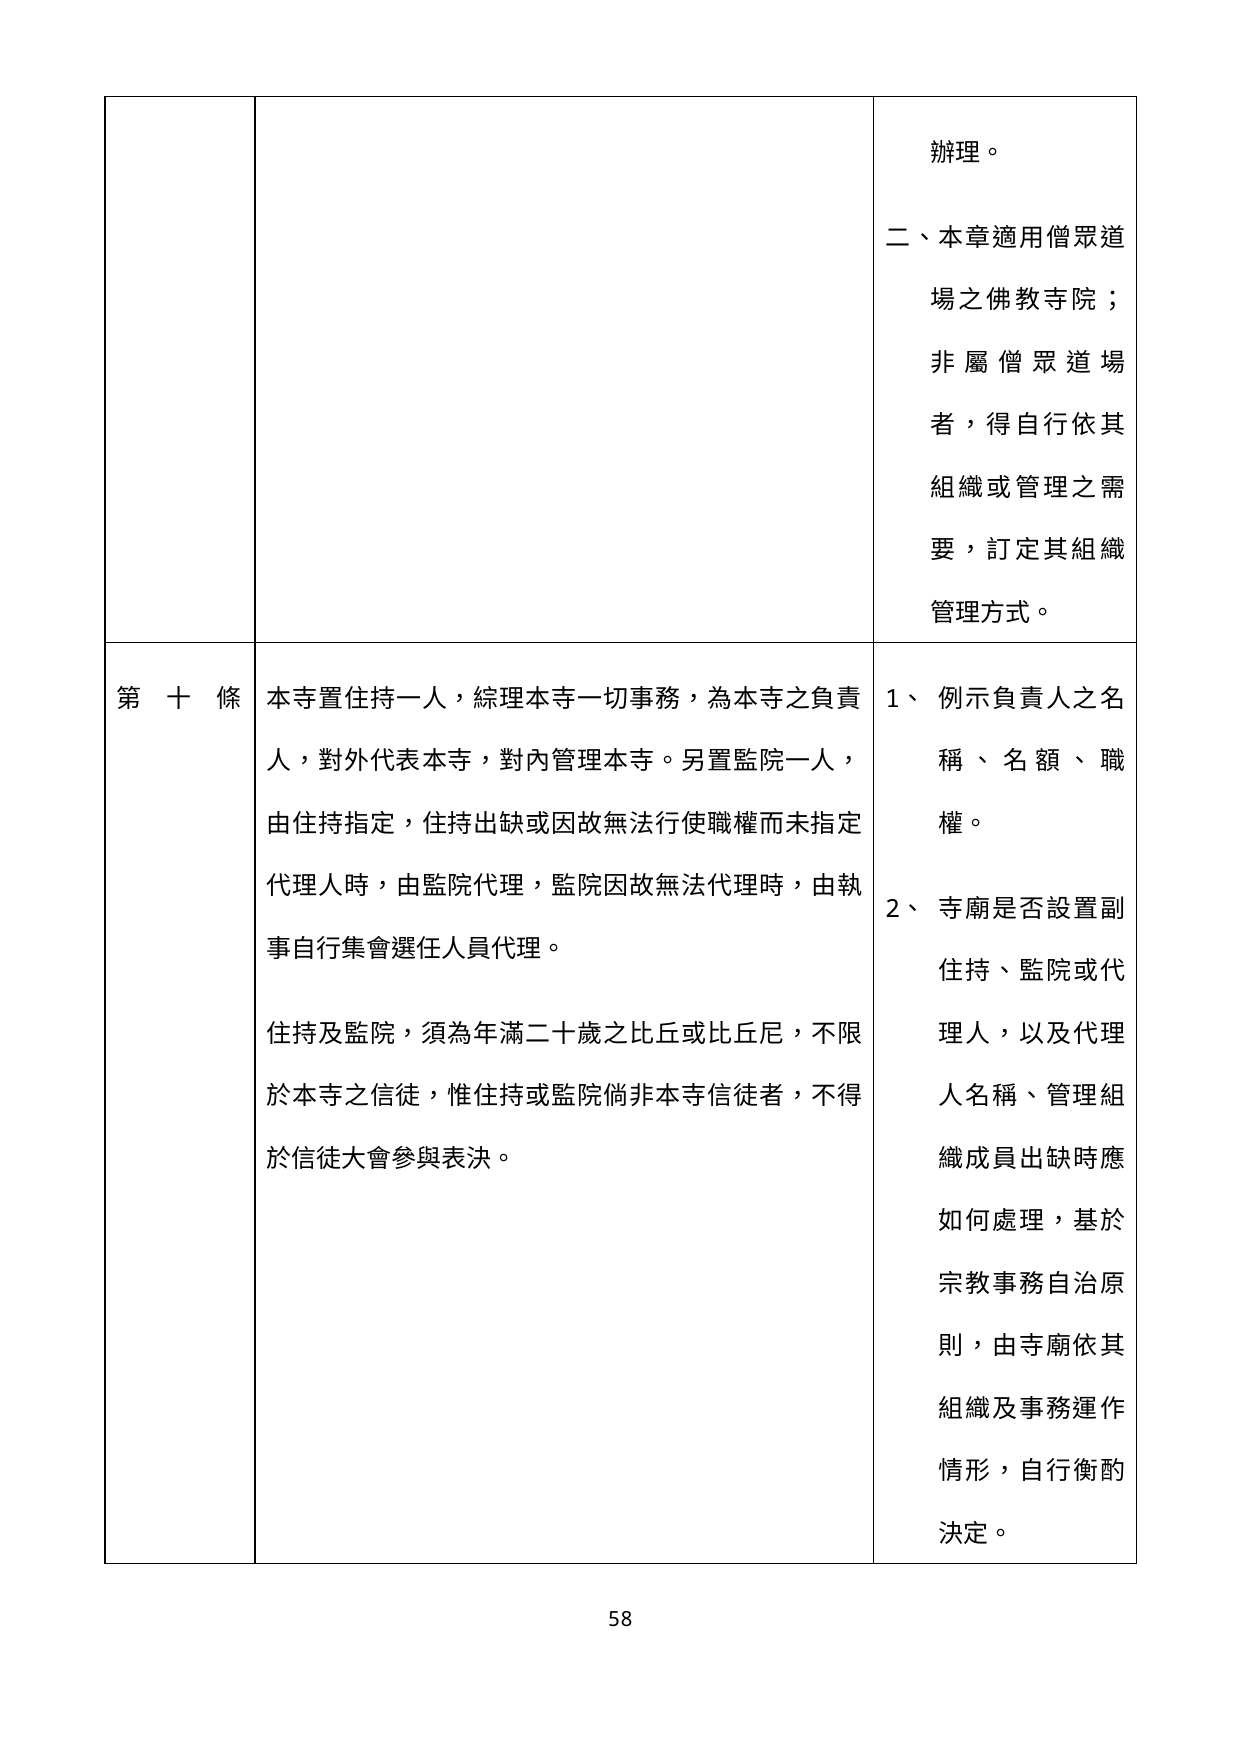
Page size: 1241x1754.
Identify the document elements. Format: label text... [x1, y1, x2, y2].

table_cell 本寺置住持一人，綜理本寺一切事務，為本寺之負責人，對外代表本寺，對內管理本寺。另置監院一人，由住持指定，住持出缺或因故無法行使職權而未指定代理人時，由監院代理，監院因故無法代理時，由執事自行集會選任人員代理。 住持及監院，須為年滿二十歲之比丘或比丘尼，不限於本寺之信徒，惟住持或監院倘非本寺信徒者，不得於信徒大會參與表決。 [256, 643, 873, 1563]
table_cell 例示負責人之名稱、名額、職權。 寺廟是否設置副住持、監院或代理人，以及代理人名稱、管理組織成員出缺時應如何處理，基於宗教事務自治原則，由寺廟依其組織及事務運作情形，自行衡酌決定。 [874, 643, 1136, 1563]
table_cell [256, 97, 873, 642]
table_cell 辦理。 二、本章適用僧眾道場之佛教寺院；非屬僧眾道場者，得自行依其組織或管理之需要，訂定其組織管理方式。 [874, 97, 1136, 642]
table_cell [106, 97, 254, 642]
table_cell 第 十 條 [106, 643, 254, 1563]
